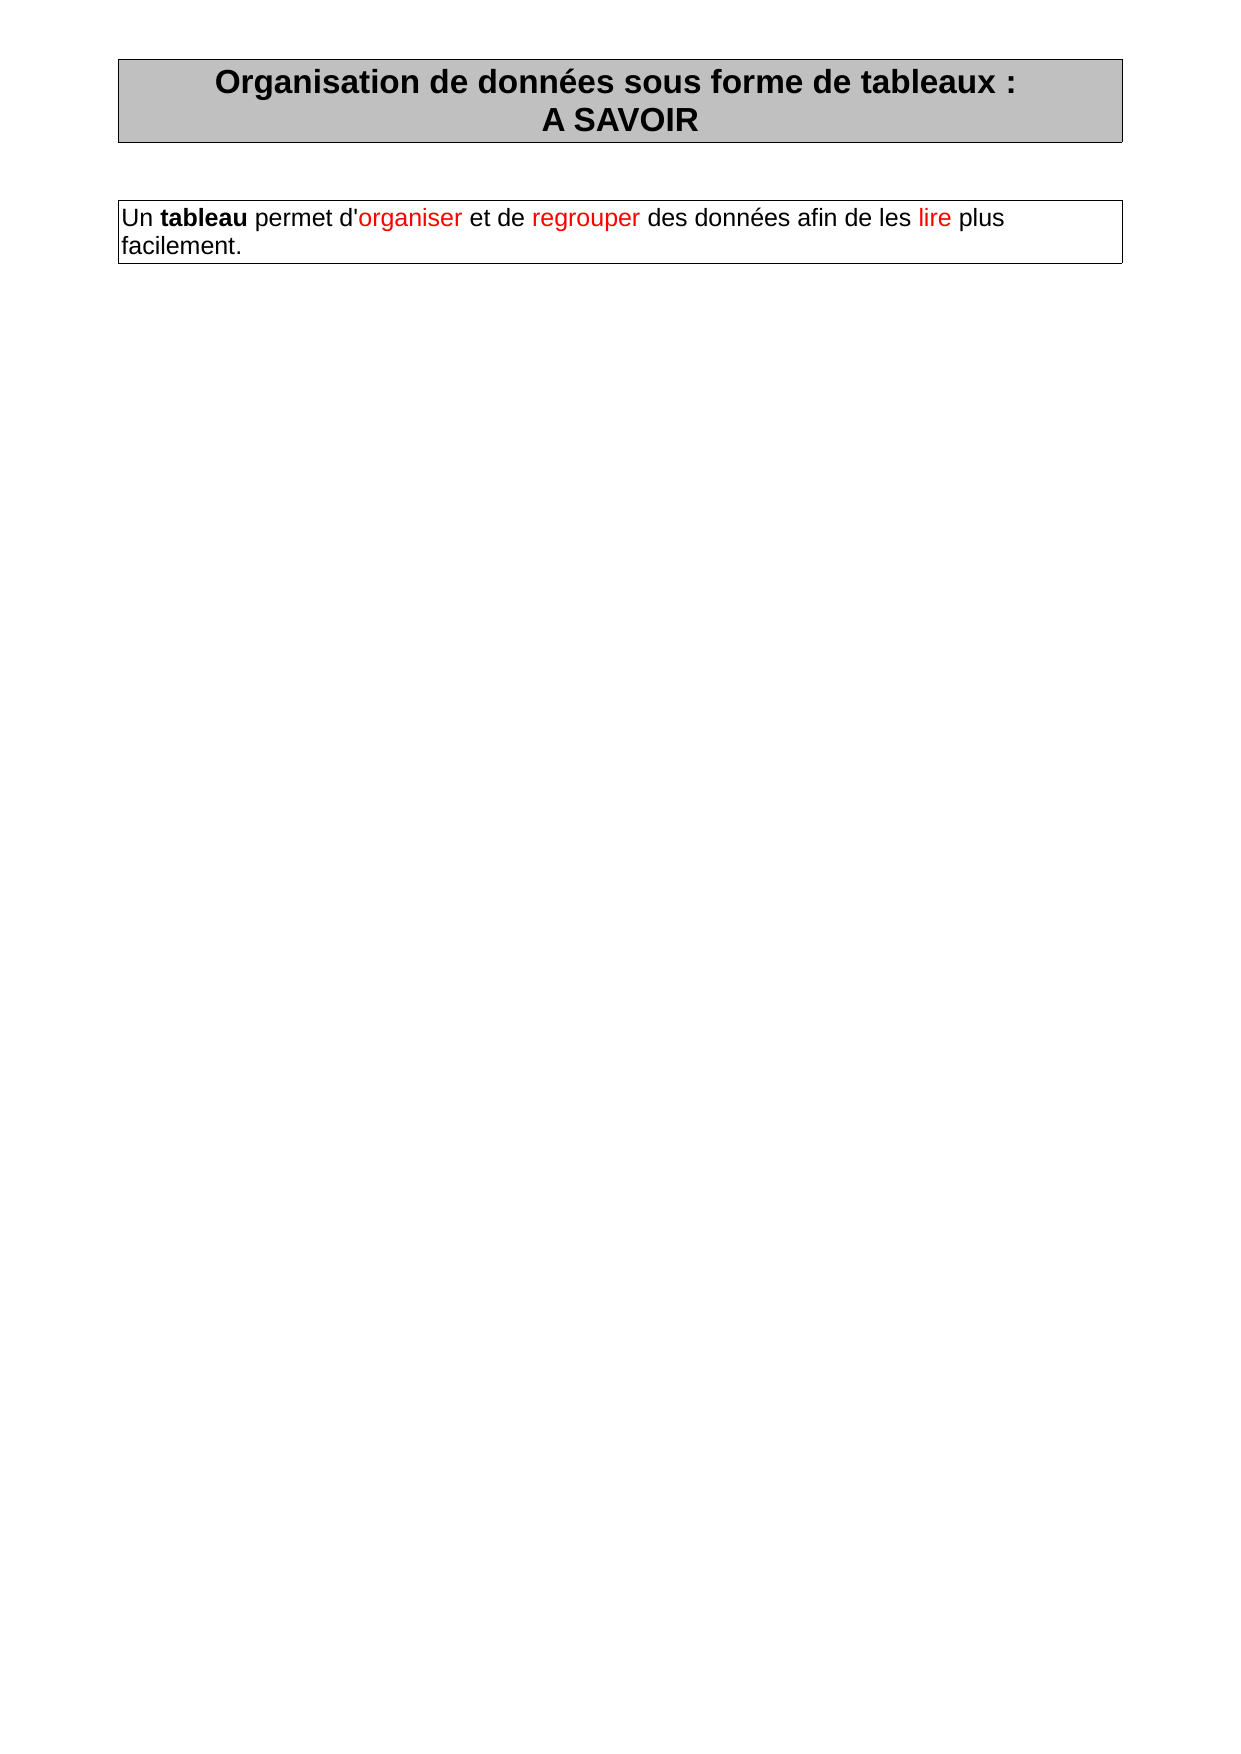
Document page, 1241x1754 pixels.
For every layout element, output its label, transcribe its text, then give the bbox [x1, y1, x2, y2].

text Organisation de données sous forme de tableaux : A SAVOIR [119, 60, 1122, 142]
text Un tableau permet d'organiser et de regrouper des données afin de les lire plus facilement. [119, 201, 1122, 263]
